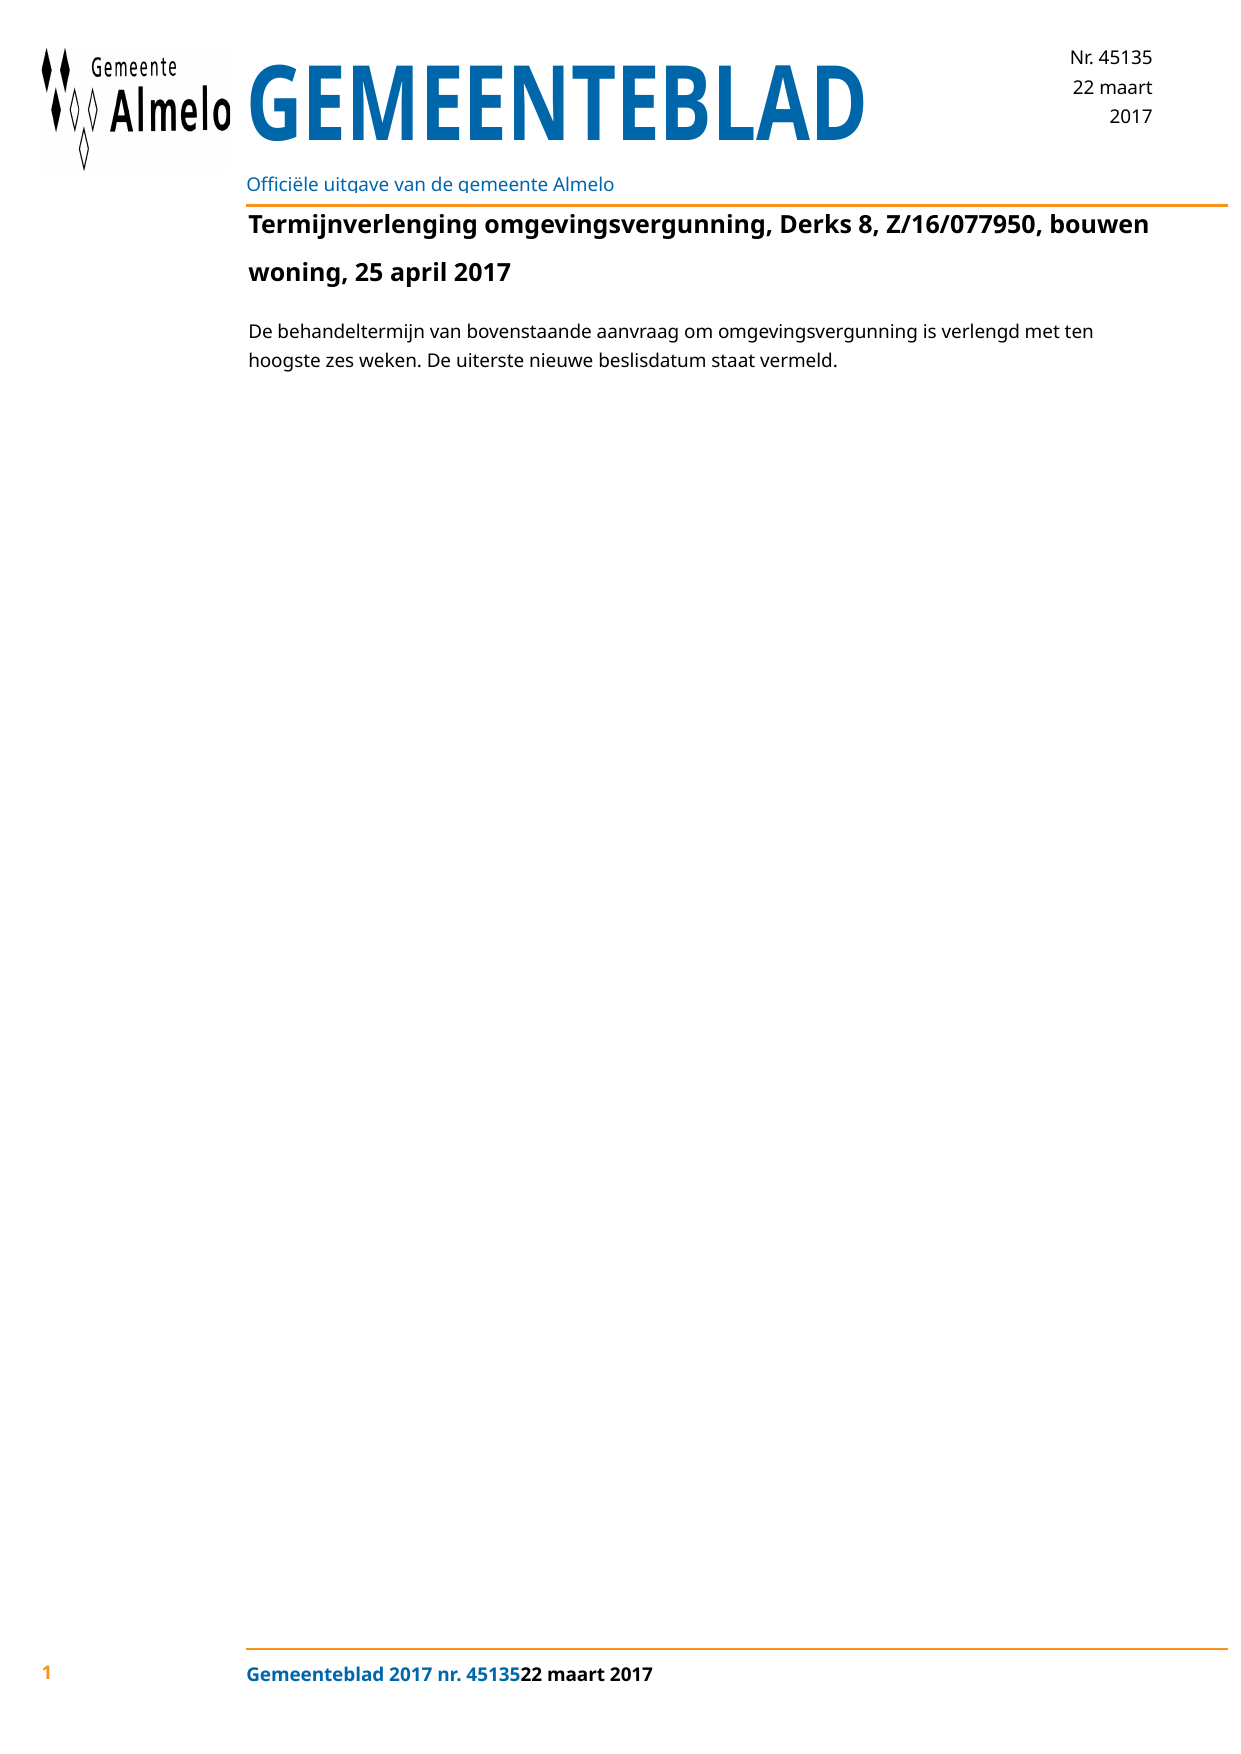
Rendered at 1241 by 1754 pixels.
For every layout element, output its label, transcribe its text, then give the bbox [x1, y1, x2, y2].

text Termijnverlenging omgevingsvergunning, Derks 8, Z/16/077950, bouwen woning, 25 april 2017 [248, 207, 1152, 288]
text De behandeltermijn van bovenstaande aanvraag om omgevingsvergunning is verlengd met ten hoogste zes weken. De uiterste nieuwe beslisdatum staat vermeld. [248, 318, 1152, 373]
picture [41, 47, 231, 172]
